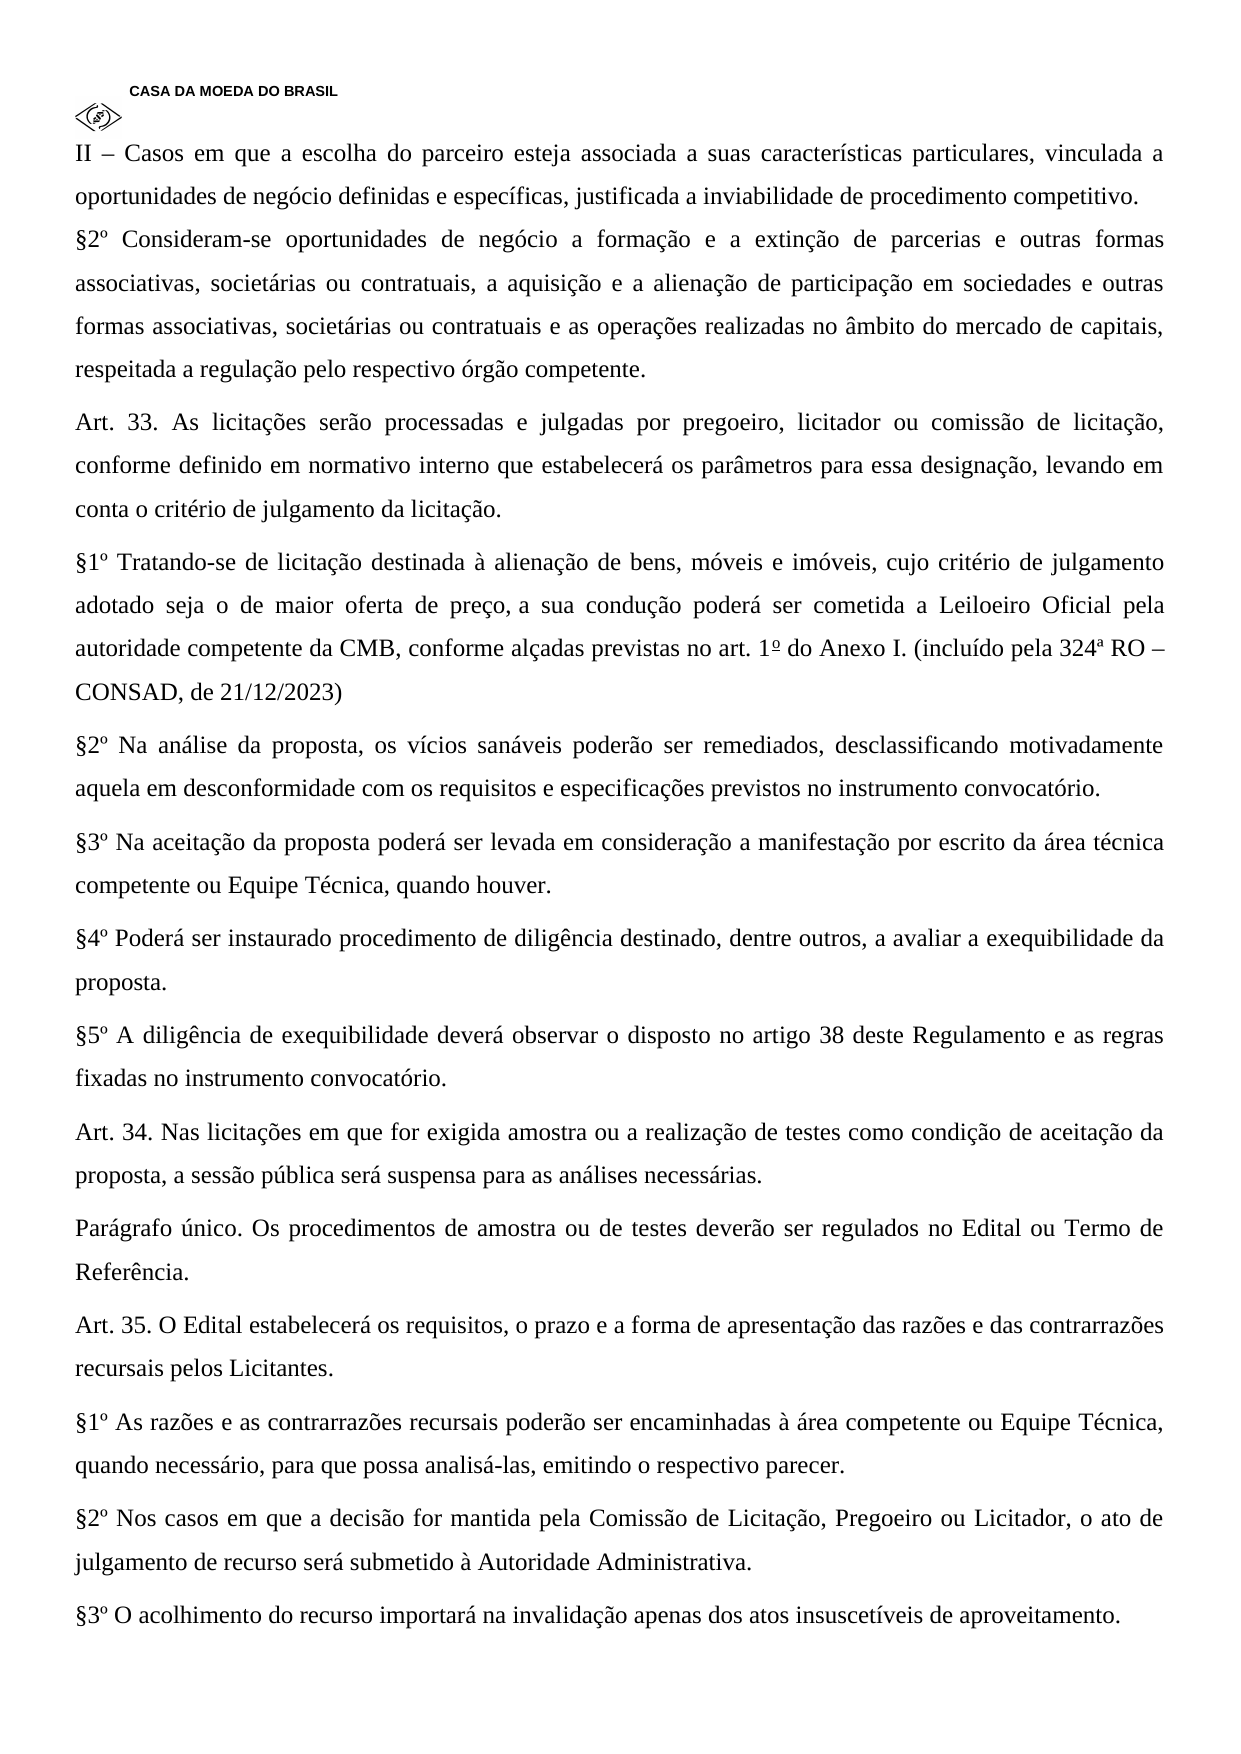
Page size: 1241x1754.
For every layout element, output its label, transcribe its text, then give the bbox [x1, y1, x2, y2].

text §1º As razões e as contrarrazões recursais poderão ser encaminhadas à área competente ou Equipe Técnica, quando necessário, para que possa analisá-las, emitindo o respectivo parecer. [75, 1407, 1165, 1479]
text §3º O acolhimento do recurso importará na invalidação apenas dos atos insuscetíveis de aproveitamento. [75, 1600, 1165, 1629]
text §4º Poderá ser instaurado procedimento de diligência destinado, dentre outros, a avaliar a exequibilidade da proposta. [75, 923, 1165, 995]
text §2º Consideram-se oportunidades de negócio a formação e a extinção de parcerias e outras formas associativas, societárias ou contratuais, a aquisição e a alienação de participação em sociedades e outras formas associativas, societárias ou contratuais e as operações realizadas no âmbito do mercado de capitais, respeitada a regulação pelo respectivo órgão competente. [75, 224, 1165, 383]
text §2º Na análise da proposta, os vícios sanáveis poderão ser remediados, desclassificando motivadamente aquela em desconformidade com os requisitos e especificações previstos no instrumento convocatório. [75, 730, 1165, 802]
text Art. 35. O Edital estabelecerá os requisitos, o prazo e a forma de apresentação das razões e das contrarrazões recursais pelos Licitantes. [75, 1310, 1165, 1382]
text §2º Nos casos em que a decisão for mantida pela Comissão de Licitação, Pregoeiro ou Licitador, o ato de julgamento de recurso será submetido à Autoridade Administrativa. [75, 1503, 1165, 1575]
text §3º Na aceitação da proposta poderá ser levada em consideração a manifestação por escrito da área técnica competente ou Equipe Técnica, quando houver. [75, 827, 1165, 899]
text II – Casos em que a escolha do parceiro esteja associada a suas características particulares, vinculada a oportunidades de negócio definidas e específicas, justificada a inviabilidade de procedimento competitivo. [75, 138, 1165, 210]
text §1º Tratando-se de licitação destinada à alienação de bens, móveis e imóveis, cujo critério de julgamento adotado seja o de maior oferta de preço, a sua condução poderá ser cometida a Leiloeiro Oficial pela autoridade competente da CMB, conforme alçadas previstas no art. 1o do Anexo I. (incluído pela 324ª RO – CONSAD, de 21/12/2023) [75, 547, 1165, 705]
text Art. 33. As licitações serão processadas e julgadas por pregoeiro, licitador ou comissão de licitação, conforme definido em normativo interno que estabelecerá os parâmetros para essa designação, levando em conta o critério de julgamento da licitação. [75, 407, 1165, 522]
text §5º A diligência de exequibilidade deverá observar o disposto no artigo 38 deste Regulamento e as regras fixadas no instrumento convocatório. [75, 1020, 1165, 1092]
text Art. 34. Nas licitações em que for exigida amostra ou a realização de testes como condição de aceitação da proposta, a sessão pública será suspensa para as análises necessárias. [75, 1117, 1165, 1189]
text Parágrafo único. Os procedimentos de amostra ou de testes deverão ser regulados no Edital ou Termo de Referência. [75, 1213, 1165, 1285]
